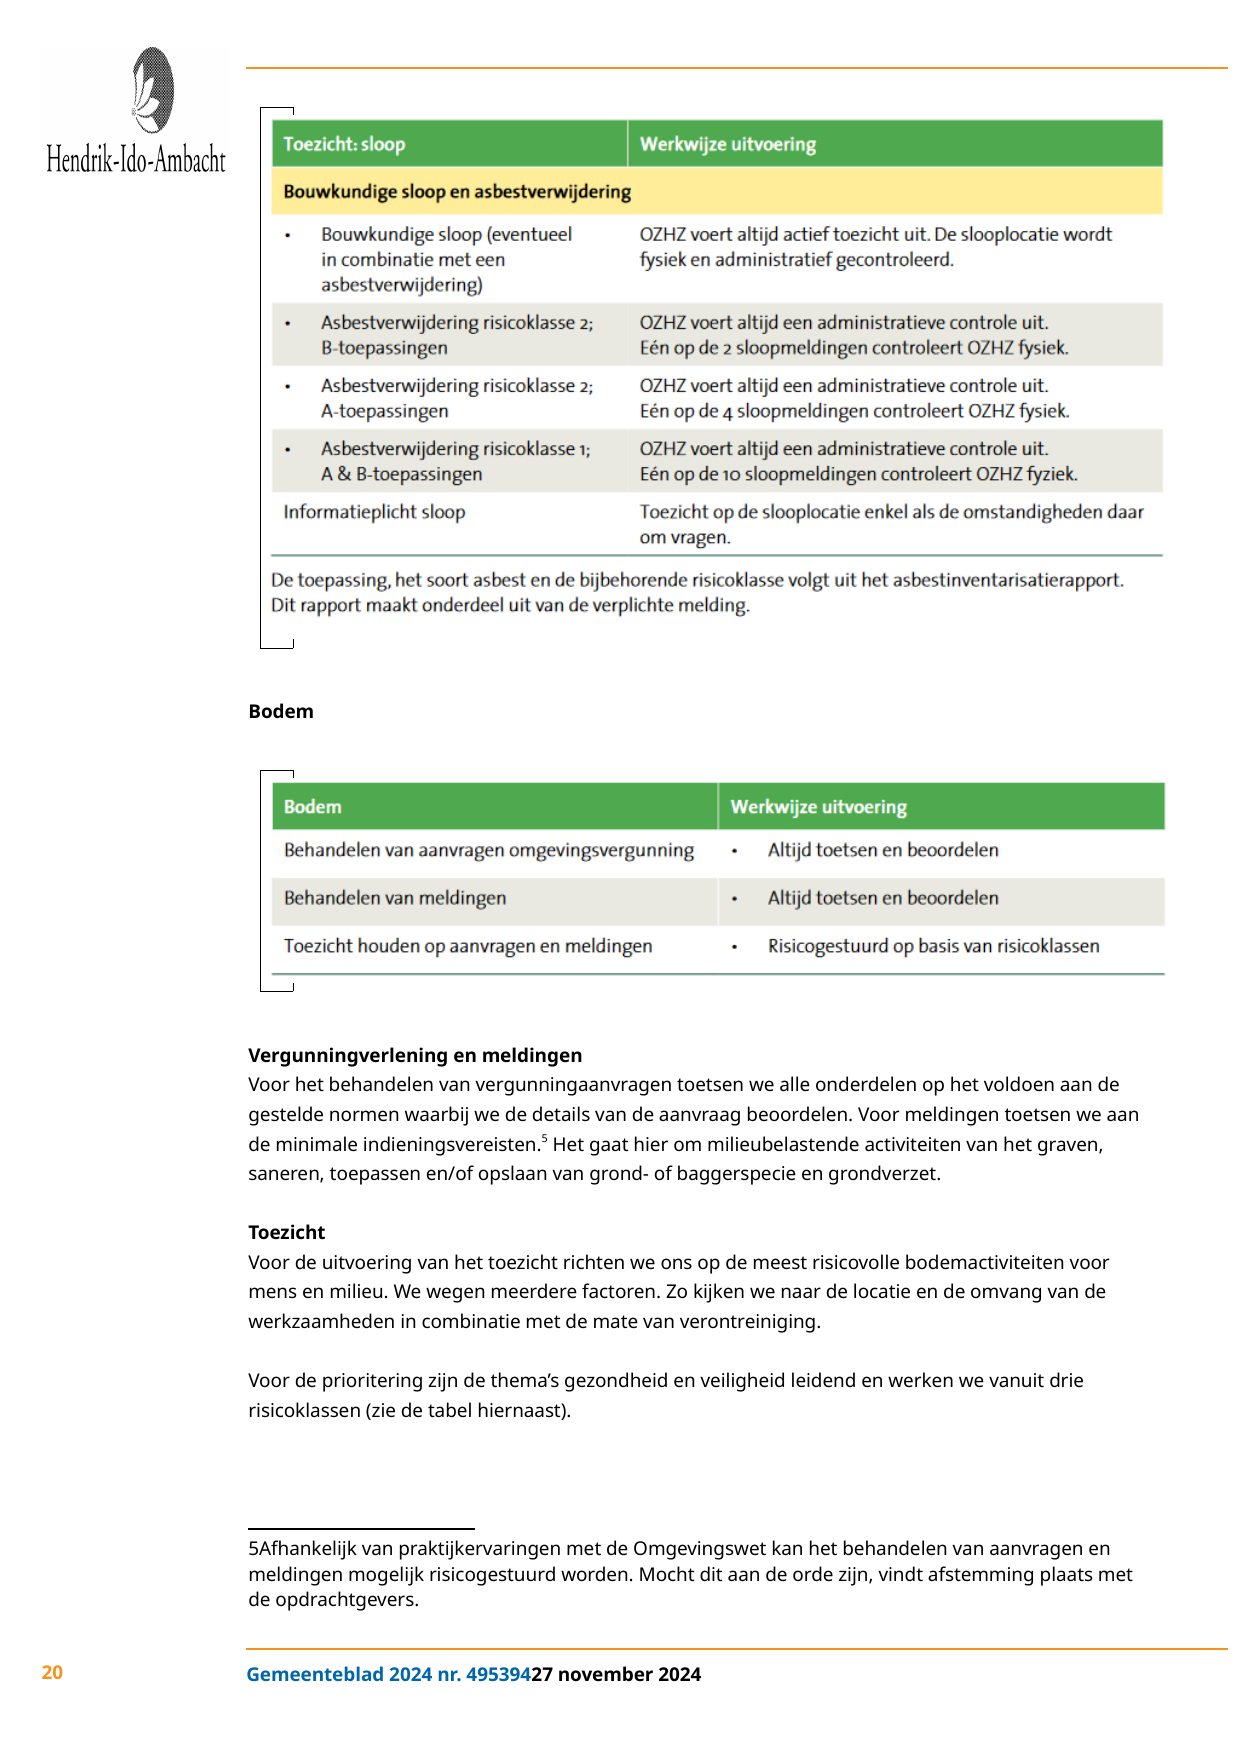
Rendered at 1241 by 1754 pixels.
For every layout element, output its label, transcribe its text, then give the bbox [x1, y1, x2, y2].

text Toezicht [248, 1219, 1152, 1245]
text Afhankelijk van praktijkervaringen met de Omgevingswet kan het behandelen van aanvragen en meldingen mogelijk risicogestuurd worden. Mocht dit aan de orde zijn, vindt afstemming plaats met de opdrachtgevers. [248, 1535, 1152, 1612]
picture [268, 115, 1173, 639]
text Vergunningverlening en meldingen [248, 1042, 1152, 1068]
text Bodem [248, 699, 1152, 724]
text Voor het behandelen van vergunningaanvragen toetsen we alle onderdelen op het voldoen aan de gestelde normen waarbij we de details van de aanvraag beoordelen. Voor meldingen toetsen we aan de minimale indieningsvereisten. Het gaat hier om milieubelastende activiteiten van het graven, saneren, toepassen en/of opslaan van grond- of baggerspecie en grondverzet. [248, 1072, 1152, 1186]
text Voor de prioritering zijn de thema’s gezondheid en veiligheid leidend en werken we vanuit drie risicoklassen (zie de tabel hiernaast). [248, 1367, 1152, 1423]
text Voor de uitvoering van het toezicht richten we ons op de meest risicovolle bodemactiviteiten voor mens en milieu. We wegen meerdere factoren. Zo kijken we naar de locatie en de omvang van de werkzaamheden in combinatie met de mate van verontreiniging. [248, 1249, 1152, 1334]
picture [268, 778, 1173, 983]
picture [41, 47, 231, 172]
